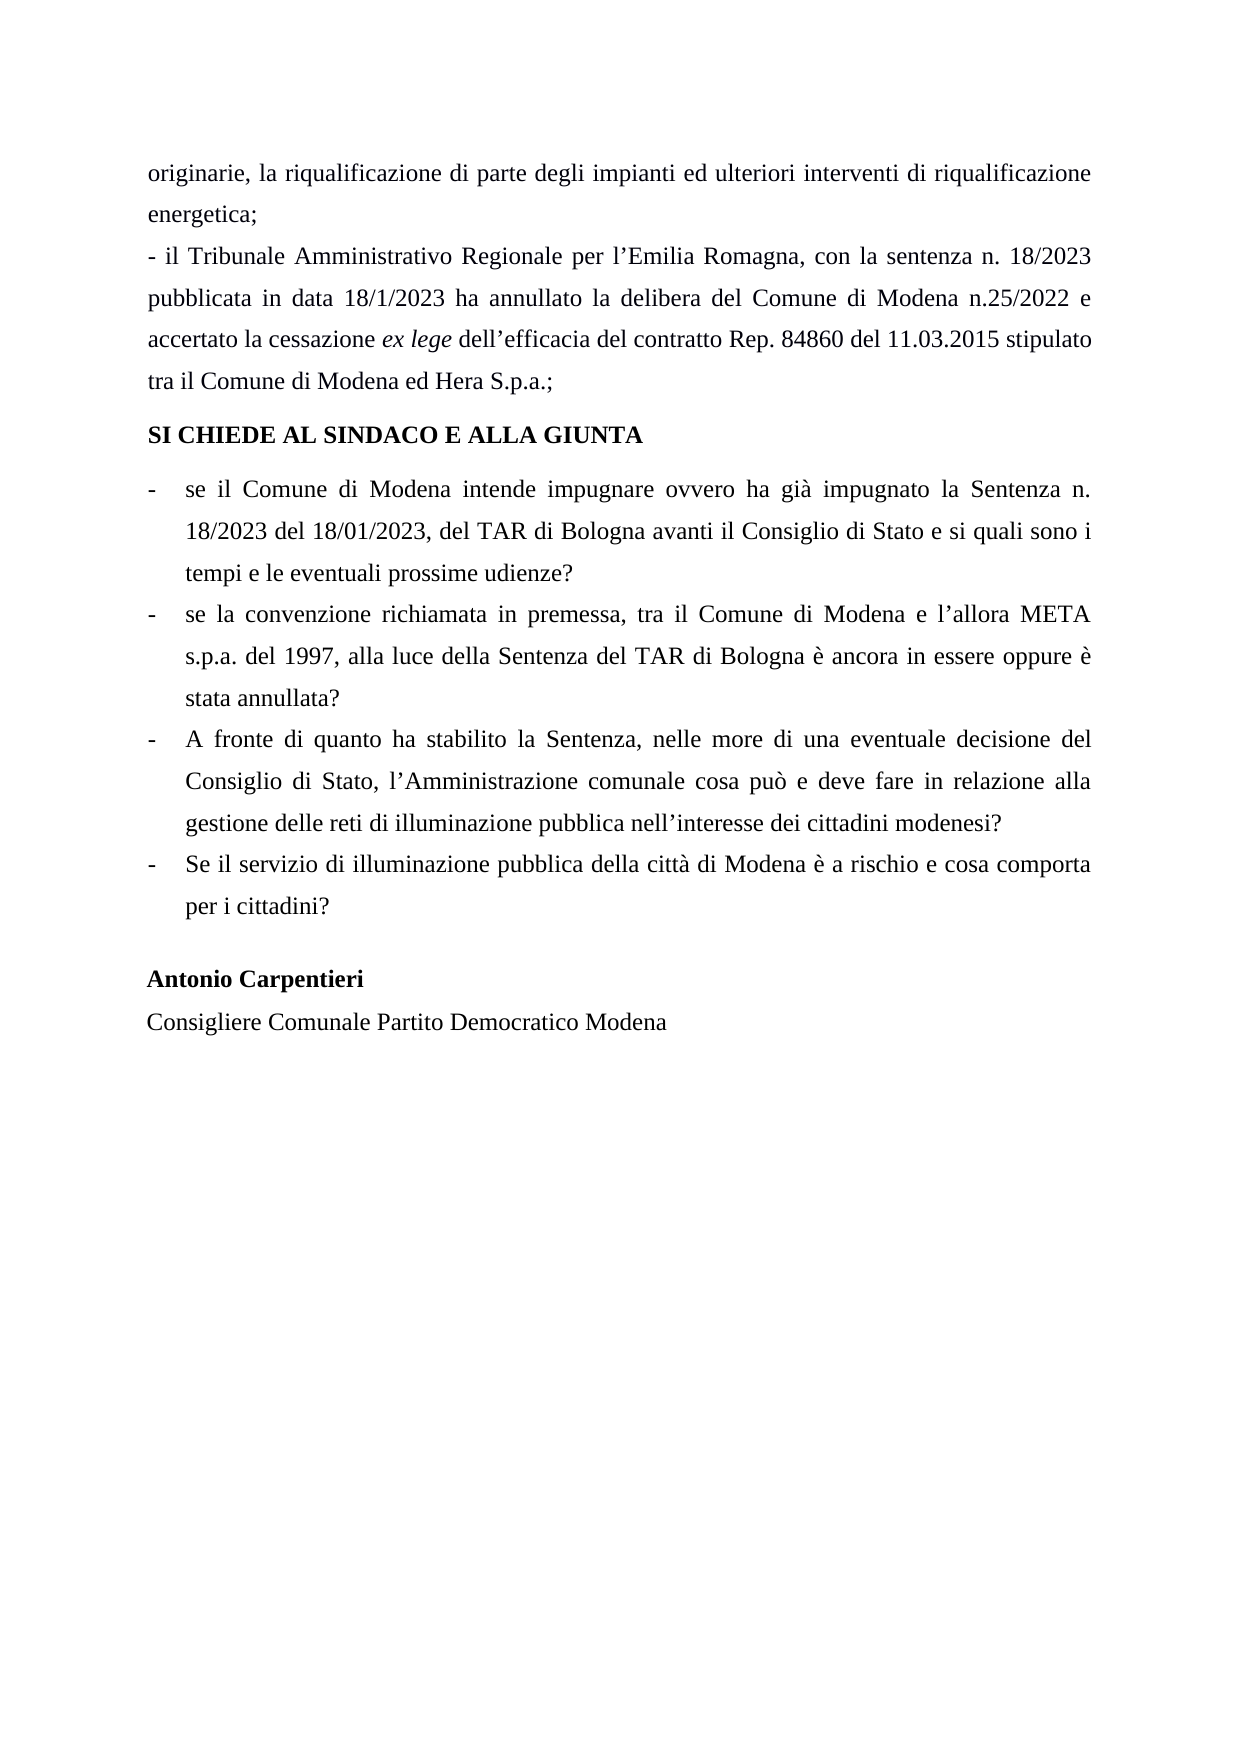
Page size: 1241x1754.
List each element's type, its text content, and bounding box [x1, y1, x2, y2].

list Se il servizio di illuminazione pubblica della città di Modena è a rischio e cosa comporta per i cittadini? [148, 839, 1093, 923]
text - il Tribunale Amministrativo Regionale per l’Emilia Romagna, con la sentenza n. 18/2023 pubblicata in data 18/1/2023 ha annullato la delibera del Comune di Modena n.25/2022 e accertato la cessazione ex lege dell’efficacia del contratto Rep. 84860 del 11.03.2015 stipulato tra il Comune di Modena ed Hera S.p.a.; [148, 231, 1093, 398]
text originarie, la riqualificazione di parte degli impianti ed ulteriori interventi di riqualificazione energetica; [148, 148, 1093, 231]
text Consigliere Comunale Partito Democratico Modena [146, 1007, 1093, 1036]
text Antonio Carpentieri [146, 964, 1093, 993]
list se il Comune di Modena intende impugnare ovvero ha già impugnato la Sentenza n. 18/2023 del 18/01/2023, del TAR di Bologna avanti il Consiglio di Stato e si quali sono i tempi e le eventuali prossime udienze? [148, 464, 1093, 589]
list se la convenzione richiamata in premessa, tra il Comune di Modena e l’allora META s.p.a. del 1997, alla luce della Sentenza del TAR di Bologna è ancora in essere oppure è stata annullata? [148, 589, 1093, 714]
text SI CHIEDE AL SINDACO E ALLA GIUNTA [148, 410, 1093, 452]
list A fronte di quanto ha stabilito la Sentenza, nelle more di una eventuale decisione del Consiglio di Stato, l’Amministrazione comunale cosa può e deve fare in relazione alla gestione delle reti di illuminazione pubblica nell’interesse dei cittadini modenesi? [148, 714, 1093, 839]
